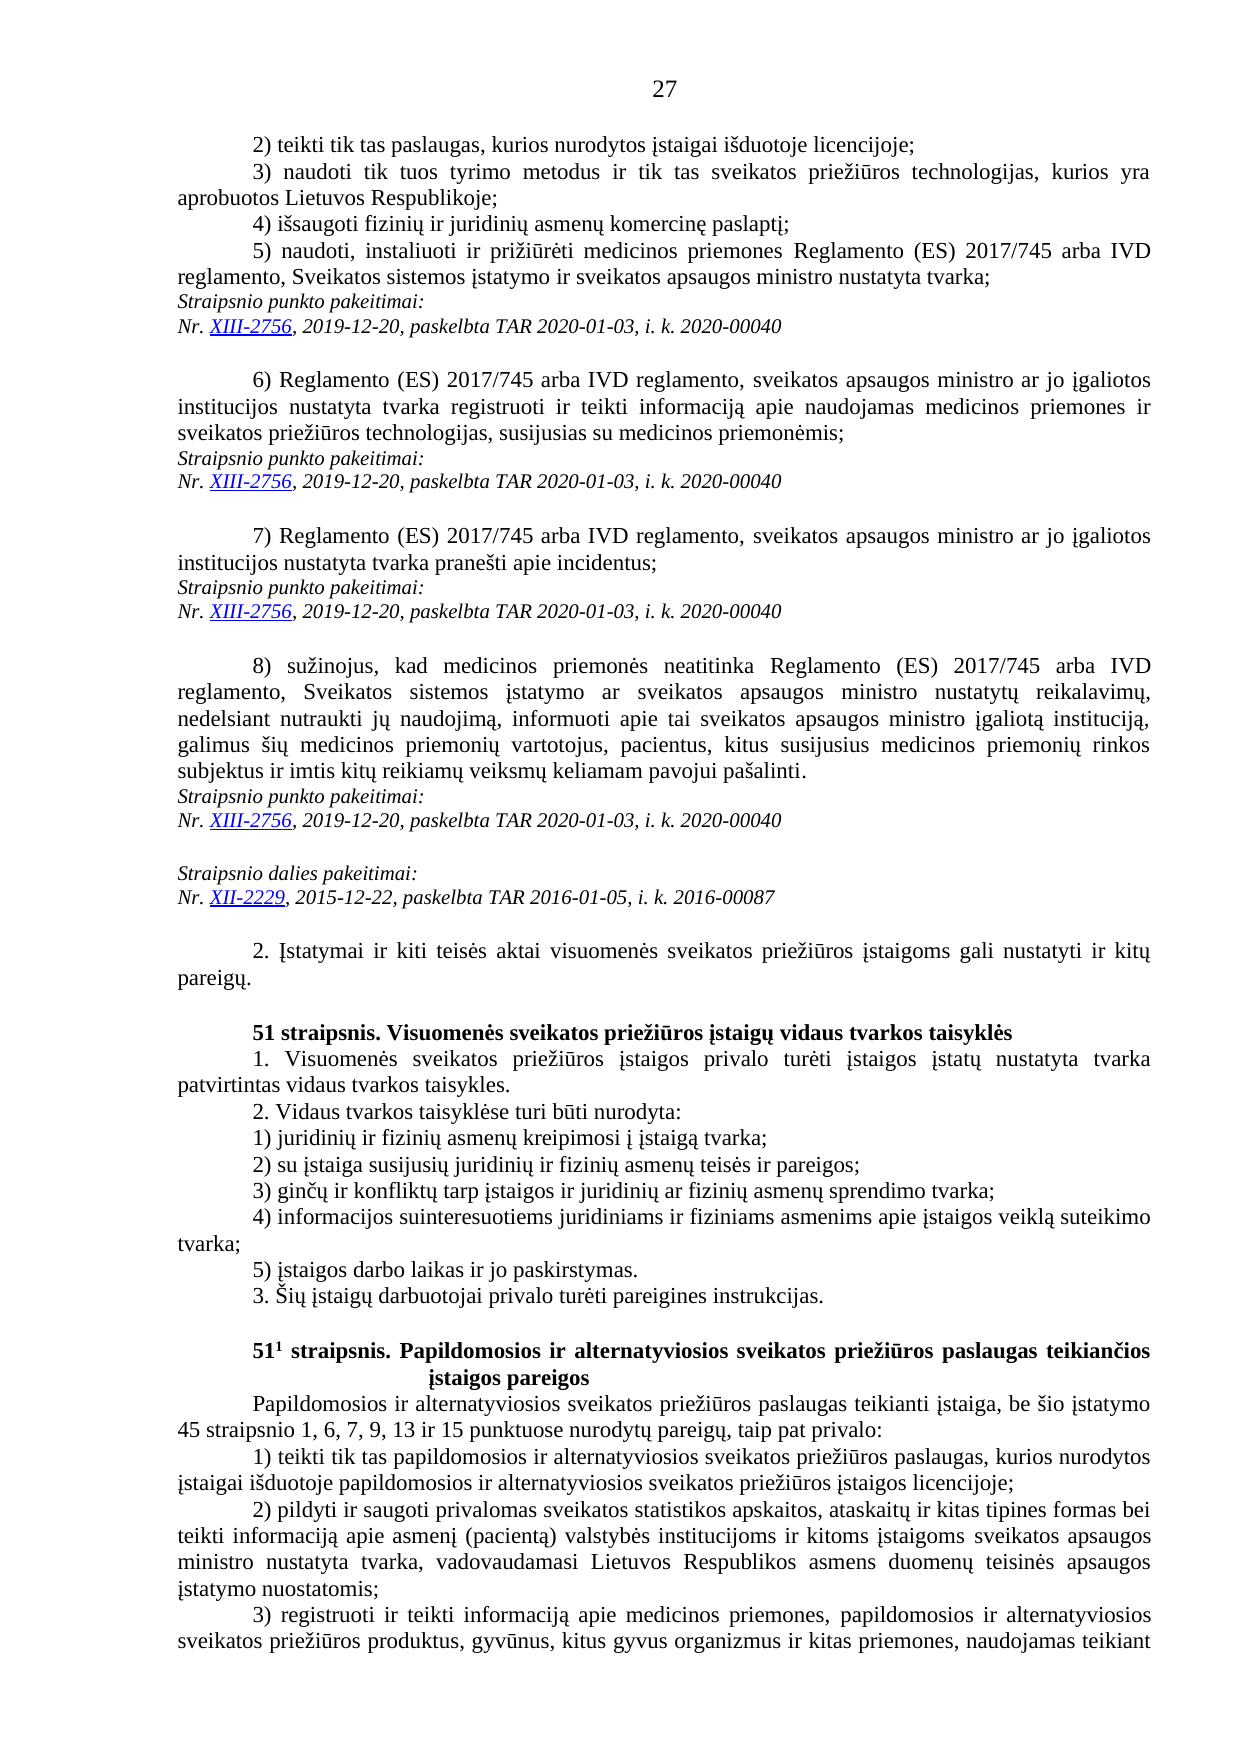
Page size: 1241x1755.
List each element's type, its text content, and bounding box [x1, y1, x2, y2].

text Papildomosios ir alternatyviosios sveikatos priežiūros paslaugas teikianti įstaiga, be šio įstatymo 45 straipsnio 1, 6, 7, 9, 13 ir 15 punktuose nurodytų pareigų, taip pat privalo: [177, 1390, 1152, 1443]
text 6) Reglamento (ES) 2017/745 arba IVD reglamento, sveikatos apsaugos ministro ar jo įgaliotos institucijos nustatyta tvarka registruoti ir teikti informaciją apie naudojamas medicinos priemones ir sveikatos priežiūros technologijas, susijusias su medicinos priemonėmis; [177, 366, 1152, 445]
text 7) Reglamento (ES) 2017/745 arba IVD reglamento, sveikatos apsaugos ministro ar jo įgaliotos institucijos nustatyta tvarka pranešti apie incidentus; [177, 522, 1152, 575]
text 2. Vidaus tvarkos taisyklėse turi būti nurodyta: [177, 1098, 1152, 1124]
text 2) teikti tik tas paslaugas, kurios nurodytos įstaigai išduotoje licencijoje; [177, 131, 1152, 158]
text Straipsnio punkto pakeitimai: [177, 575, 1152, 599]
text 1) teikti tik tas papildomosios ir alternatyviosios sveikatos priežiūros paslaugas, kurios nurodytos įstaigai išduotoje papildomosios ir alternatyviosios sveikatos priežiūros įstaigos licencijoje; [177, 1443, 1152, 1496]
text 1. Visuomenės sveikatos priežiūros įstaigos privalo turėti įstaigos įstatų nustatyta tvarka patvirtintas vidaus tvarkos taisykles. [177, 1045, 1152, 1098]
text Nr. XIII-2756, 2019-12-20, paskelbta TAR 2020-01-03, i. k. 2020-00040 [177, 313, 1152, 338]
text Nr. XII-2229, 2015-12-22, paskelbta TAR 2016-01-05, i. k. 2016-00087 [177, 884, 1152, 909]
text 3) registruoti ir teikti informaciją apie medicinos priemones, papildomosios ir alternatyviosios sveikatos priežiūros produktus, gyvūnus, kitus gyvus organizmus ir kitas priemones, naudojamas teikiant [177, 1601, 1152, 1654]
text 51 straipsnis. Visuomenės sveikatos priežiūros įstaigų vidaus tvarkos taisyklės [177, 1019, 1152, 1045]
text Nr. XIII-2756, 2019-12-20, paskelbta TAR 2020-01-03, i. k. 2020-00040 [177, 808, 1152, 832]
text 3) naudoti tik tuos tyrimo metodus ir tik tas sveikatos priežiūros technologijas, kurios yra aprobuotos Lietuvos Respublikoje; [177, 158, 1152, 210]
text 2) pildyti ir saugoti privalomas sveikatos statistikos apskaitos, ataskaitų ir kitas tipines formas bei teikti informaciją apie asmenį (pacientą) valstybės institucijoms ir kitoms įstaigoms sveikatos apsaugos ministro nustatyta tvarka, vadovaudamasi Lietuvos Respublikos asmens duomenų teisinės apsaugos įstatymo nuostatomis; [177, 1496, 1152, 1601]
text 1) juridinių ir fizinių asmenų kreipimosi į įstaigą tvarka; [177, 1124, 1152, 1151]
text 511 straipsnis. Papildomosios ir alternatyviosios sveikatos priežiūros paslaugas teikiančios įstaigos pareigos [252, 1337, 1152, 1390]
text Straipsnio punkto pakeitimai: [177, 289, 1152, 313]
text Straipsnio dalies pakeitimai: [177, 861, 1152, 884]
text 5) įstaigos darbo laikas ir jo paskirstymas. [177, 1256, 1152, 1282]
text 5) naudoti, instaliuoti ir prižiūrėti medicinos priemones Reglamento (ES) 2017/745 arba IVD reglamento, Sveikatos sistemos įstatymo ir sveikatos apsaugos ministro nustatyta tvarka; [177, 237, 1152, 289]
text 2) su įstaiga susijusių juridinių ir fizinių asmenų teisės ir pareigos; [177, 1151, 1152, 1177]
text Straipsnio punkto pakeitimai: [177, 784, 1152, 808]
text Straipsnio punkto pakeitimai: [177, 445, 1152, 469]
text 3. Šių įstaigų darbuotojai privalo turėti pareigines instrukcijas. [177, 1282, 1152, 1309]
text 4) informacijos suinteresuotiems juridiniams ir fiziniams asmenims apie įstaigos veiklą suteikimo tvarka; [177, 1203, 1152, 1256]
text 4) išsaugoti fizinių ir juridinių asmenų komercinę paslaptį; [177, 210, 1152, 237]
text 8) sužinojus, kad medicinos priemonės neatitinka Reglamento (ES) 2017/745 arba IVD reglamento, Sveikatos sistemos įstatymo ar sveikatos apsaugos ministro nustatytų reikalavimų, nedelsiant nutraukti jų naudojimą, informuoti apie tai sveikatos apsaugos ministro įgaliotą instituciją, galimus šių medicinos priemonių vartotojus, pacientus, kitus susijusius medicinos priemonių rinkos subjektus ir imtis kitų reikiamų veiksmų keliamam pavojui pašalinti. [177, 652, 1152, 784]
text 3) ginčų ir konfliktų tarp įstaigos ir juridinių ar fizinių asmenų sprendimo tvarka; [177, 1177, 1152, 1203]
text 2. Įstatymai ir kiti teisės aktai visuomenės sveikatos priežiūros įstaigoms gali nustatyti ir kitų pareigų. [177, 937, 1152, 990]
text Nr. XIII-2756, 2019-12-20, paskelbta TAR 2020-01-03, i. k. 2020-00040 [177, 599, 1152, 623]
text Nr. XIII-2756, 2019-12-20, paskelbta TAR 2020-01-03, i. k. 2020-00040 [177, 469, 1152, 493]
